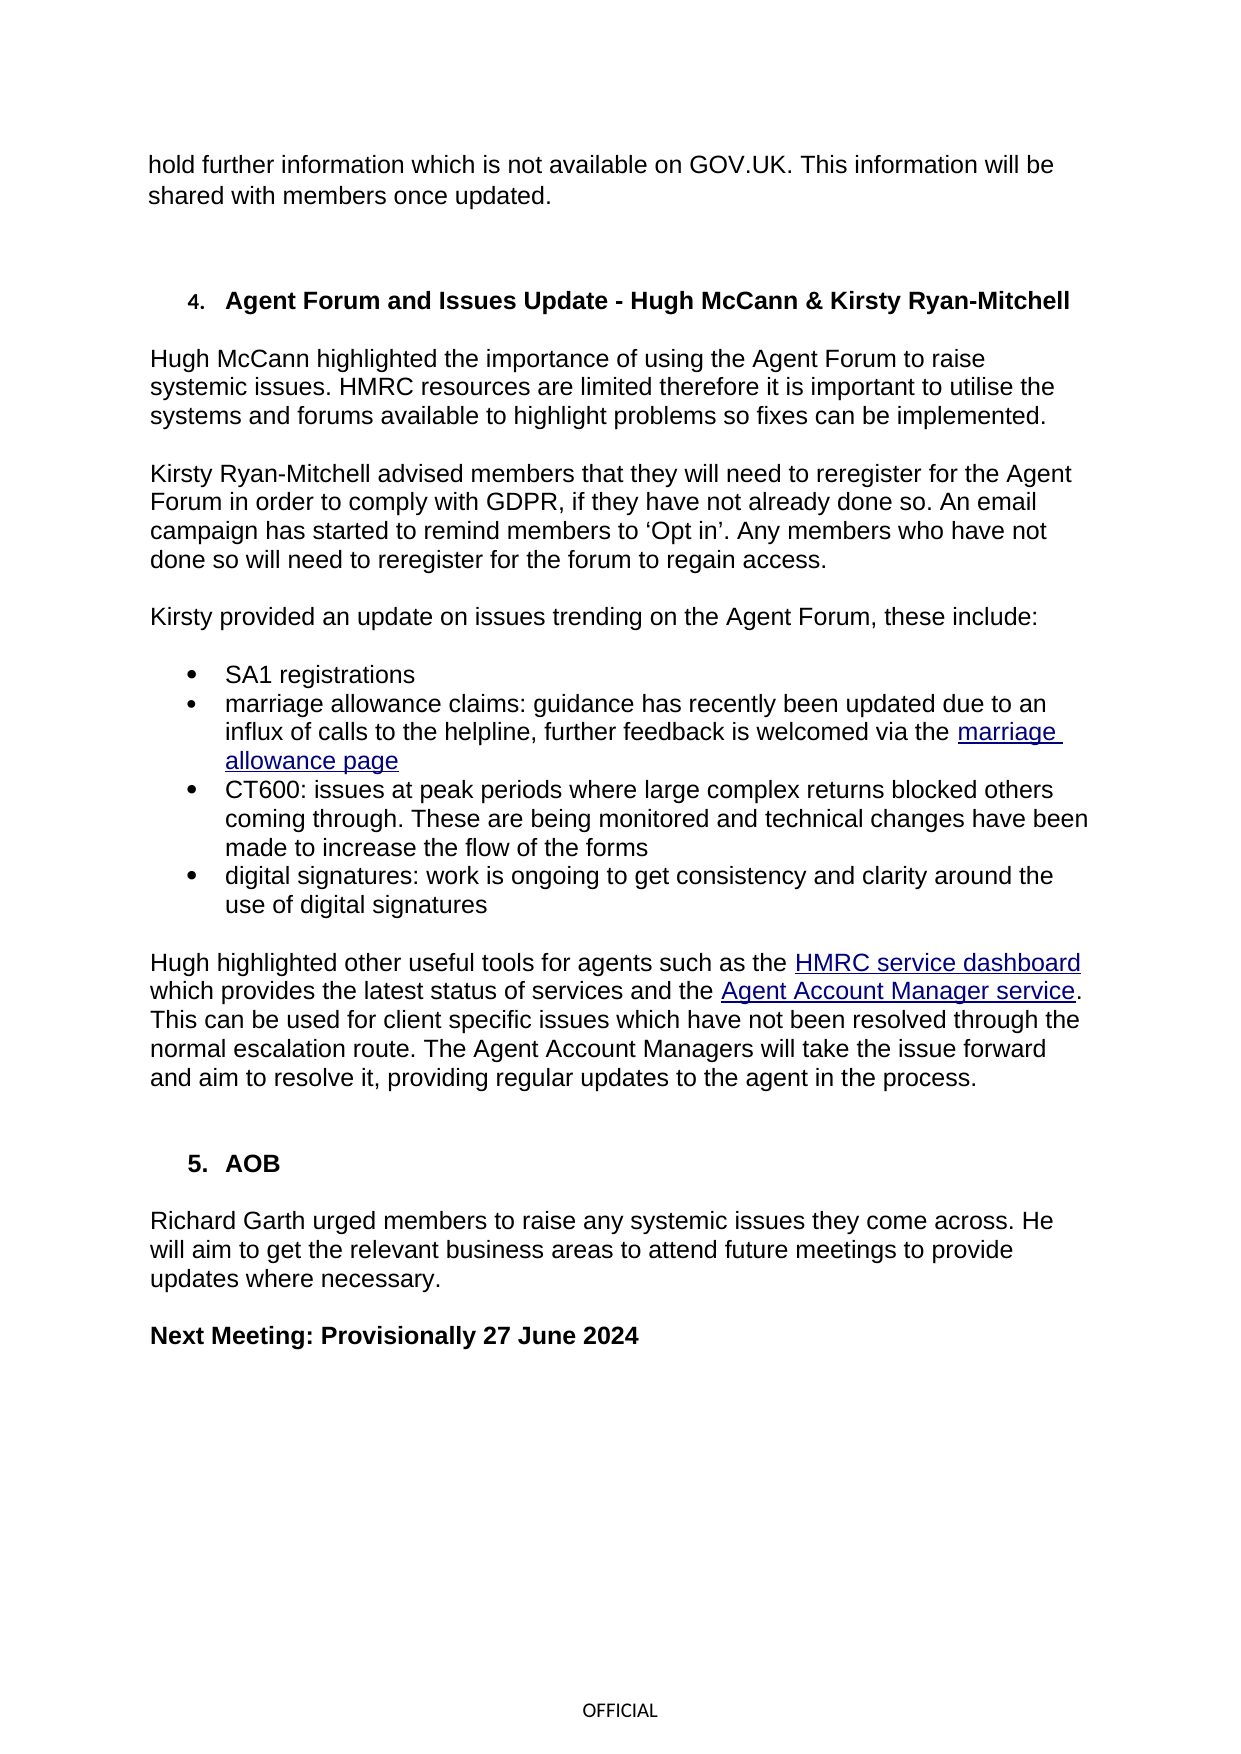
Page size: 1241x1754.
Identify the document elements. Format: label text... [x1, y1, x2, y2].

list marriage allowance claims: guidance has recently been updated due to an influx of calls to the helpline, further feedback is welcomed via the marriage allowance page [187, 689, 1090, 775]
list CT600: issues at peak periods where large complex returns blocked others coming through. These are being monitored and technical changes have been made to increase the flow of the forms [187, 775, 1090, 861]
list digital signatures: work is ongoing to get consistency and clarity around the use of digital signatures [187, 861, 1090, 919]
text Hugh highlighted other useful tools for agents such as the HMRC service dashboard which provides the latest status of services and the Agent Account Manager service. This can be used for client specific issues which have not been resolved through the normal escalation route. The Agent Account Managers will take the issue forward and aim to resolve it, providing regular updates to the agent in the process. [150, 948, 1090, 1091]
text Next Meeting: Provisionally 27 June 2024 [150, 1321, 1090, 1350]
text Kirsty provided an update on issues trending on the Agent Forum, these include: [150, 602, 1090, 631]
list Agent Forum and Issues Update - Hugh McCann & Kirsty Ryan-Mitchell [187, 286, 1090, 315]
list SA1 registrations [187, 660, 1090, 689]
text Hugh McCann highlighted the importance of using the Agent Forum to raise systemic issues. HMRC resources are limited therefore it is important to utilise the systems and forums available to highlight problems so fixes can be implemented. [150, 343, 1090, 430]
text Kirsty Ryan-Mitchell advised members that they will need to reregister for the Agent Forum in order to comply with GDPR, if they have not already done so. An email campaign has started to remind members to ‘Opt in’. Any members who have not done so will need to reregister for the forum to regain access. [150, 458, 1090, 573]
text hold further information which is not available on GOV.UK. This information will be shared with members once updated. [148, 150, 1092, 209]
text Richard Garth urged members to raise any systemic issues they come across. He will aim to get the relevant business areas to attend future meetings to provide updates where necessary. [150, 1206, 1090, 1293]
list AOB [187, 1149, 1090, 1178]
